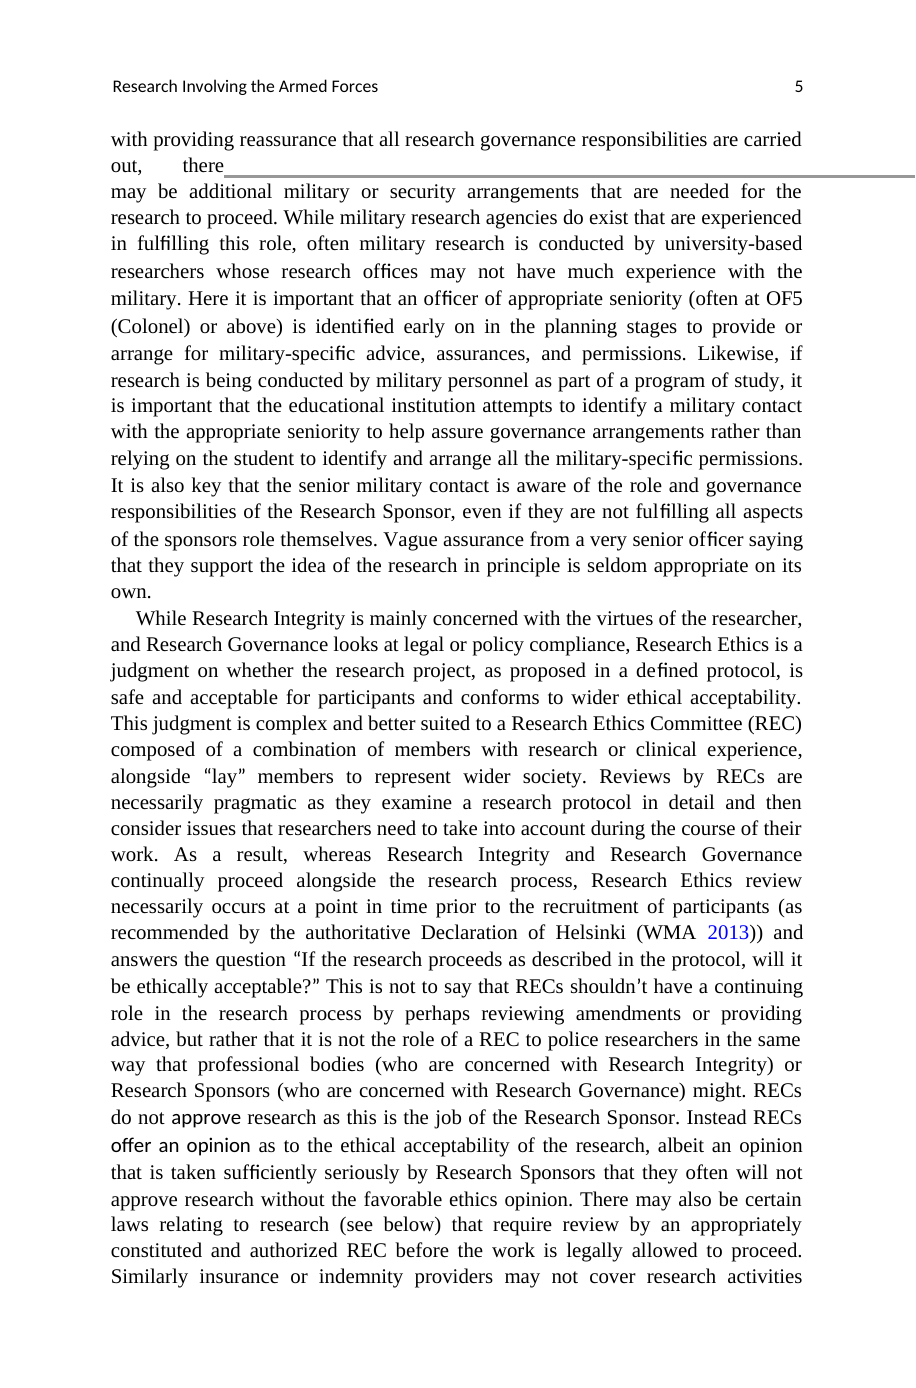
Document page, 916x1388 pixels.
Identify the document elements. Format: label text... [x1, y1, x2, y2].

text While Research Integrity is mainly concerned with the virtues of the researcher, and Research Governance looks at legal or policy compliance, Research Ethics is a judgment on whether the research project, as proposed in a defined protocol, is safe and acceptable for participants and conforms to wider ethical acceptability. This judgment is complex and better suited to a Research Ethics Committee (REC) composed of a combination of members with research or clinical experience, alongside “lay” members to represent wider society. Reviews by RECs are necessarily pragmatic as they examine a research protocol in detail and then consider issues that researchers need to take into account during the course of their work. As a result, whereas Research Integrity and Research Governance continually proceed alongside the research process, Research Ethics review necessarily occurs at a point in time prior to the recruitment of participants (as recommended by the authoritative Declaration of Helsinki (WMA 2013)) and answers the question “If the research proceeds as described in the protocol, will it be ethically acceptable?” This is not to say that RECs shouldn’t have a continuing role in the research process by perhaps reviewing amendments or providing advice, but rather that it is not the role of a REC to police researchers in the same way that professional bodies (who are concerned with Research Integrity) or Research Sponsors (who are concerned with Research Governance) might. RECs do not approve research as this is the job of the Research Sponsor. Instead RECs offer an opinion as to the ethical acceptability of the research, albeit an opinion that is taken sufficiently seriously by Research Sponsors that they often will not approve research without the favorable ethics opinion. There may also be certain laws relating to research (see below) that require review by an appropriately constituted and authorized REC before the work is legally allowed to proceed. Similarly insurance or indemnity providers may not cover research activities [111, 606, 803, 1288]
text with providing reassurance that all research governance responsibilities are carried out, there may be additional military or security arrangements that are needed for the research to proceed. While military research agencies do exist that are experienced in fulfilling this role, often military research is conducted by university-based researchers whose research offices may not have much experience with the military. Here it is important that an officer of appropriate seniority (often at OF5 (Colonel) or above) is identified early on in the planning stages to provide or arrange for military-specific advice, assurances, and permissions. Likewise, if research is being conducted by military personnel as part of a program of study, it is important that the educational institution attempts to identify a military contact with the appropriate seniority to help assure governance arrangements rather than relying on the student to identify and arrange all the military-specific permissions. It is also key that the senior military contact is aware of the role and governance responsibilities of the Research Sponsor, even if they are not fulfilling all aspects of the sponsors role themselves. Vague assurance from a very senior officer saying that they support the idea of the research in principle is seldom appropriate on its own. [111, 127, 803, 603]
